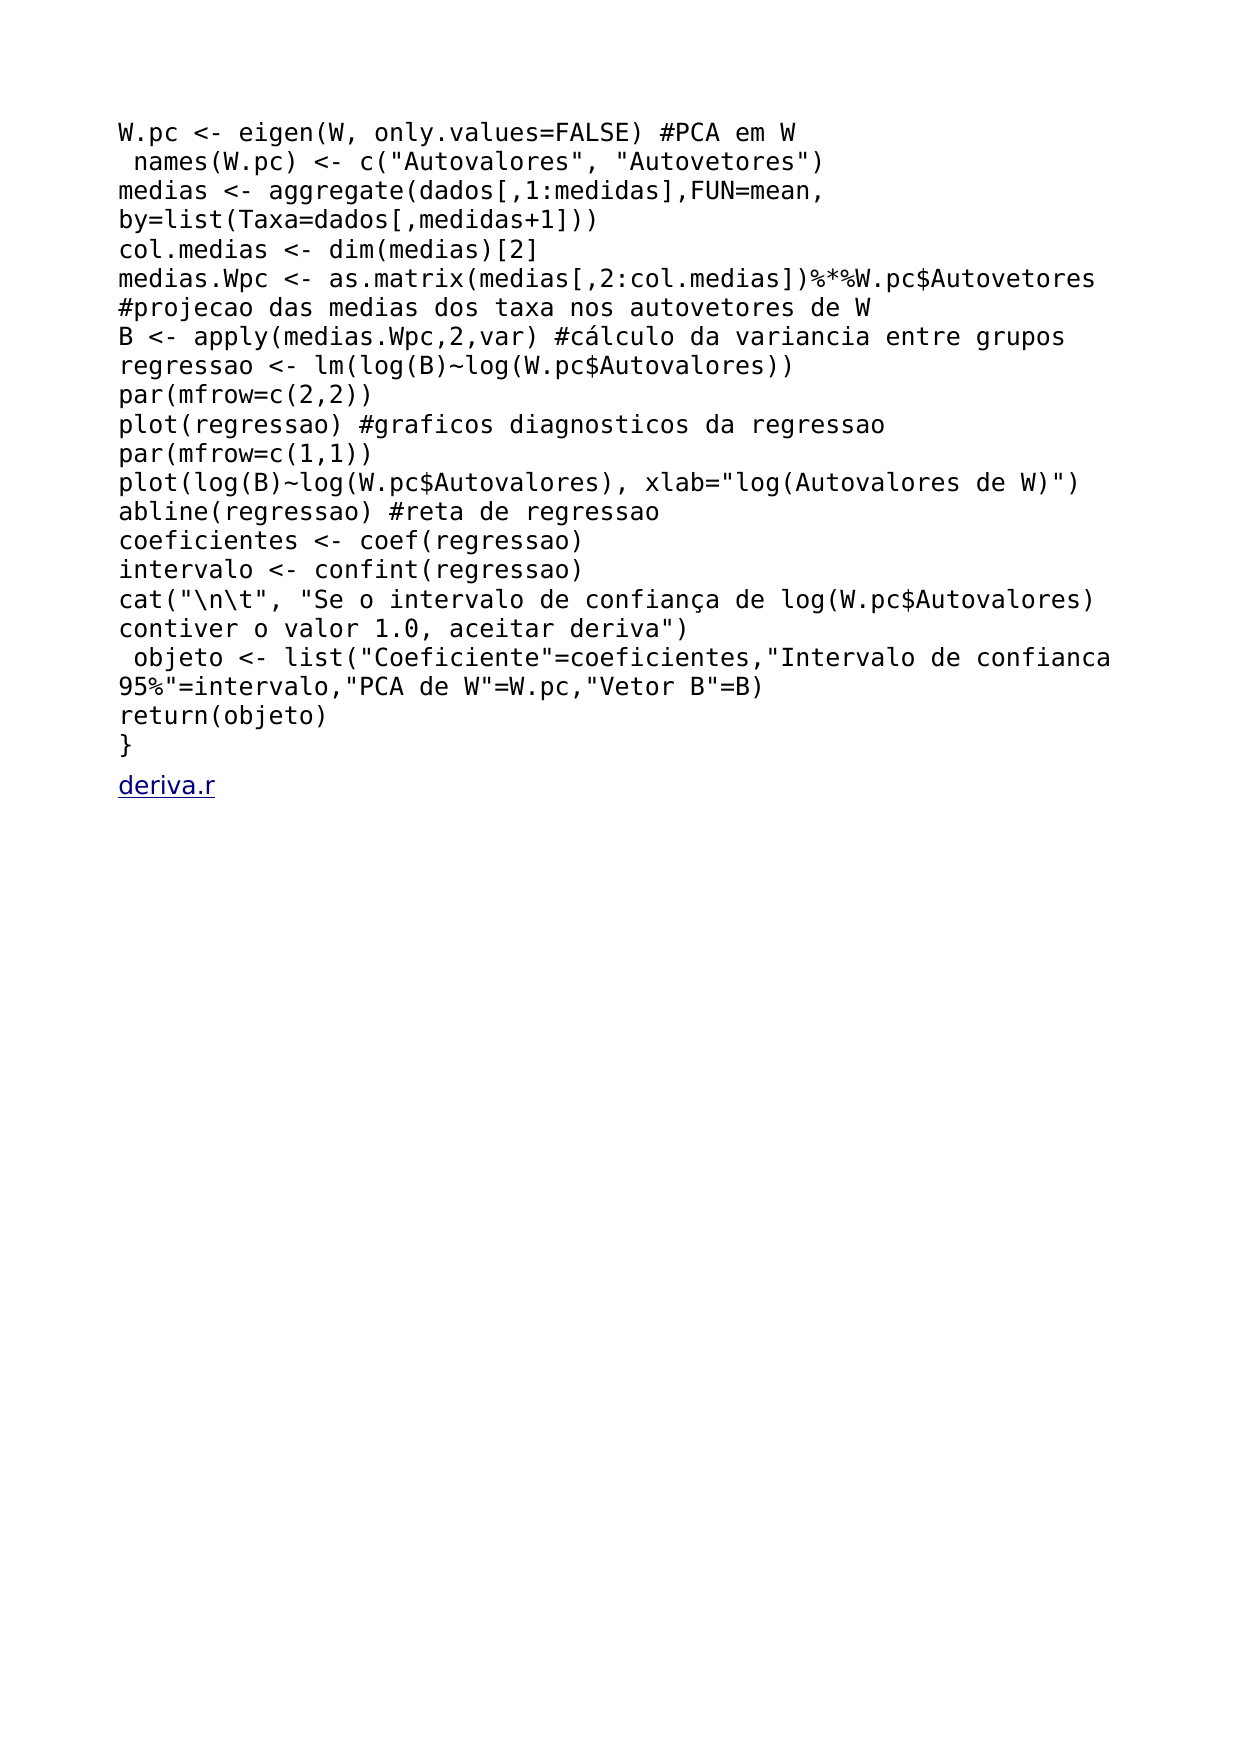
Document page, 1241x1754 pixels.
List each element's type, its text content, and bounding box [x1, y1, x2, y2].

text W.pc <- eigen(W, only.values=FALSE) #PCA em W names(W.pc) <- c("Autovalores", "Autovetores") medias <- aggregate(dados[,1:medidas],FUN=mean, by=list(Taxa=dados[,medidas+1])) col.medias <- dim(medias)[2] medias.Wpc <- as.matrix(medias[,2:col.medias])%*%W.pc$Autovetores #projecao das medias dos taxa nos autovetores de W B <- apply(medias.Wpc,2,var) #cálculo da variancia entre grupos regressao <- lm(log(B)~log(W.pc$Autovalores)) par(mfrow=c(2,2)) plot(regressao) #graficos diagnosticos da regressao par(mfrow=c(1,1)) plot(log(B)~log(W.pc$Autovalores), xlab="log(Autovalores de W)") abline(regressao) #reta de regressao coeficientes <- coef(regressao) intervalo <- confint(regressao) cat("\n\t", "Se o intervalo de confiança de log(W.pc$Autovalores) contiver o valor 1.0, aceitar deriva") objeto <- list("Coeficiente"=coeficientes,"Intervalo de confianca 95%"=intervalo,"PCA de W"=W.pc,"Vetor B"=B) return(objeto) } [118, 118, 1122, 760]
text deriva.r [118, 772, 1122, 801]
